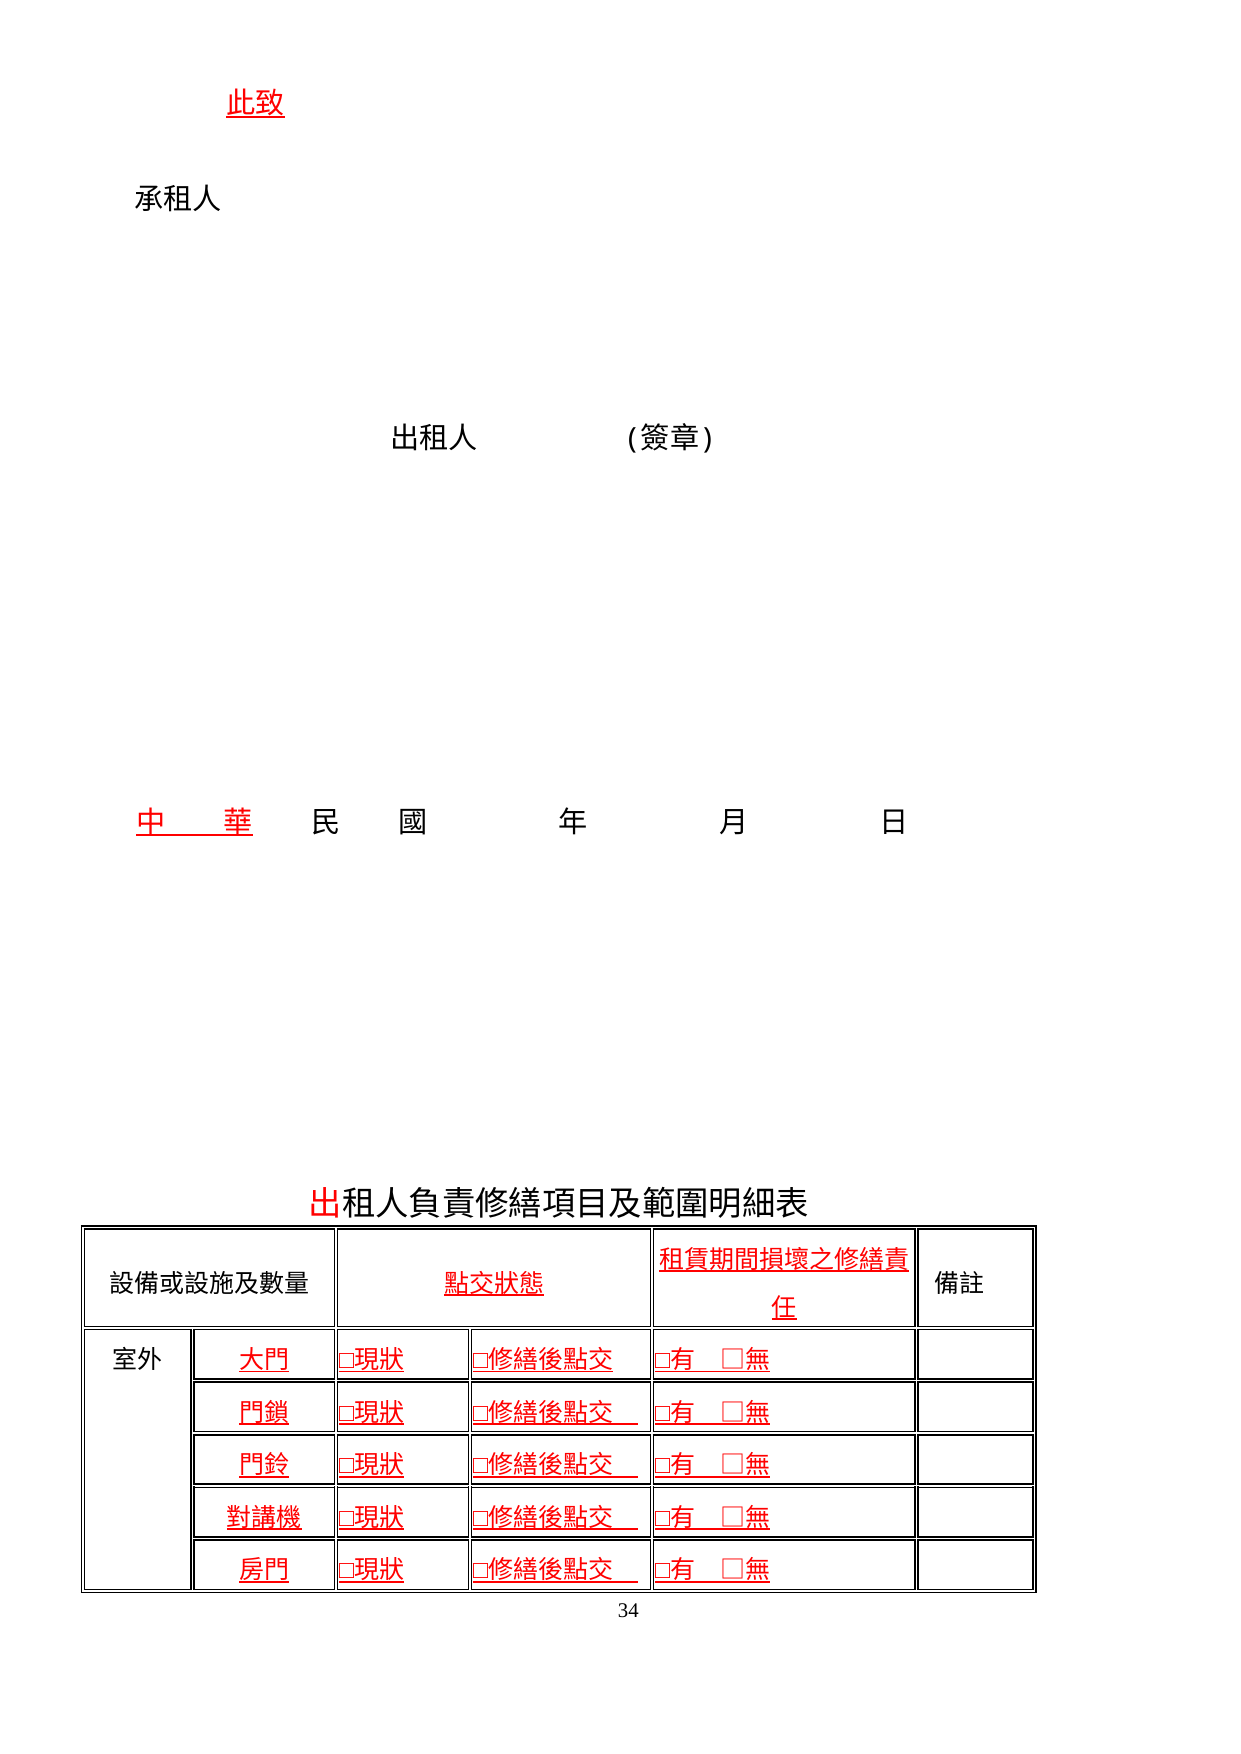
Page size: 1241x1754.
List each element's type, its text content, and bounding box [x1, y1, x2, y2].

table_cell [74, 1483, 81, 1536]
table_cell □有 □無 [654, 1330, 914, 1378]
table_cell [74, 1431, 81, 1483]
table_cell 門鈴 [195, 1436, 334, 1483]
table_cell □修繕後點交 [472, 1541, 650, 1588]
table_cell □有 □無 [654, 1541, 914, 1588]
table_cell 備註 [919, 1230, 1032, 1326]
table_cell 門鎖 [195, 1383, 334, 1431]
table_cell □現狀 [338, 1541, 468, 1588]
table_header [74, 75, 83, 1225]
table_cell □修繕後點交 [472, 1436, 650, 1483]
table_cell [74, 1378, 81, 1431]
table_cell 大門 [195, 1330, 334, 1378]
table_cell 設備或設施及數量 [85, 1230, 334, 1326]
table_cell □現狀 [338, 1383, 468, 1431]
table_cell [74, 1225, 81, 1326]
table_cell 對講機 [195, 1488, 334, 1536]
table_cell [919, 1541, 1032, 1588]
table_cell □有 □無 [654, 1488, 914, 1536]
table_cell [74, 1536, 81, 1588]
table_cell □現狀 [338, 1436, 468, 1483]
table_cell [919, 1488, 1032, 1536]
table_cell □修繕後點交 [472, 1383, 650, 1431]
table_cell □現狀 [338, 1488, 468, 1536]
table_cell 房門 [195, 1541, 334, 1588]
table_cell □修繕後點交 [472, 1488, 650, 1536]
table_cell □現狀 [338, 1330, 468, 1378]
table_cell □修繕後點交 [472, 1330, 650, 1378]
table_cell [919, 1330, 1032, 1378]
table_cell 租賃期間損壞之修繕責任 [654, 1230, 914, 1326]
table_header 此致 承租人 出租人 (簽章) 中 華 民 國 年 月 日 出租人負責修繕項目及範圍明細表 [83, 75, 1034, 1225]
table_cell [919, 1436, 1032, 1483]
table_cell □有 □無 [654, 1383, 914, 1431]
table_cell 室外 [85, 1330, 190, 1588]
table_cell [74, 1326, 81, 1378]
table_cell □有 □無 [654, 1436, 914, 1483]
table_cell 點交狀態 [338, 1230, 650, 1326]
table_cell [919, 1383, 1032, 1431]
